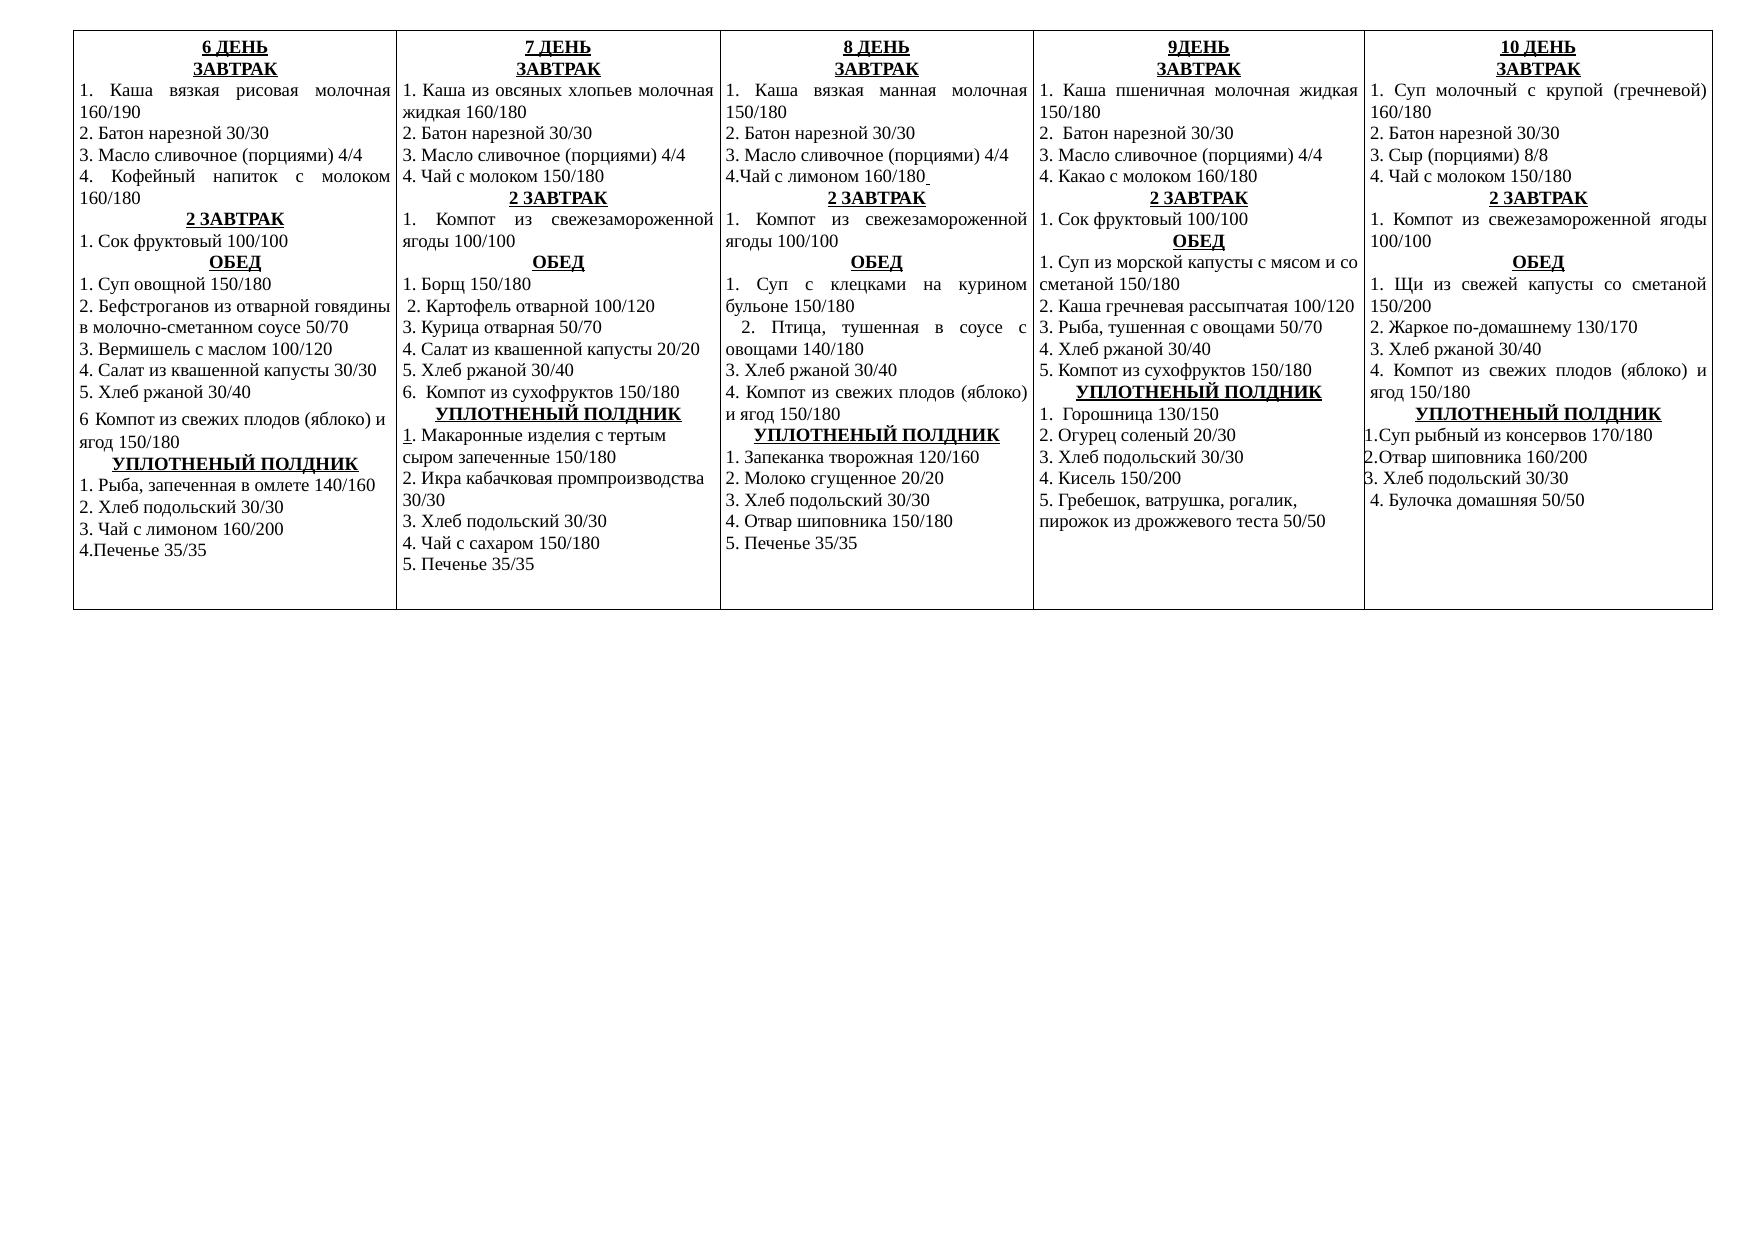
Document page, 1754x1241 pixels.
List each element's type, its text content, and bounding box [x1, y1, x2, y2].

table_cell 7 ДЕНЬ ЗАВТРАК 1. Каша из овсяных хлопьев молочная жидкая 160/180 2. Батон нарезной 30/30 3. Масло сливочное (порциями) 4/4 4. Чай с молоком 150/180 2 ЗАВТРАК 1. Компот из свежезамороженной ягоды 100/100 ОБЕД 1. Борщ 150/180 2. Картофель отварной 100/120 3. Курица отварная 50/70 4. Салат из квашенной капусты 20/20 5. Хлеб ржаной 30/40 6. Компот из сухофруктов 150/180 УПЛОТНЕНЫЙ ПОЛДНИК 1. Макаронные изделия с тертым сыром запеченные 150/180 2. Икра кабачковая промпроизводства 30/30 3. Хлеб подольский 30/30 4. Чай с сахаром 150/180 5. Печенье 35/35 [397, 31, 720, 609]
table_cell 8 ДЕНЬ ЗАВТРАК 1. Каша вязкая манная молочная 150/180 2. Батон нарезной 30/30 3. Масло сливочное (порциями) 4/4 4.Чай с лимоном 160/180 2 ЗАВТРАК 1. Компот из свежезамороженной ягоды 100/100 ОБЕД 1. Суп с клецками на курином бульоне 150/180 2. Птица, тушенная в соусе с овощами 140/180 3. Хлеб ржаной 30/40 4. Компот из свежих плодов (яблоко) и ягод 150/180 УПЛОТНЕНЫЙ ПОЛДНИК 1. Запеканка творожная 120/160 2. Молоко сгущенное 20/20 3. Хлеб подольский 30/30 4. Отвар шиповника 150/180 5. Печенье 35/35 [721, 31, 1033, 609]
table_cell 10 ДЕНЬ ЗАВТРАК 1. Суп молочный с крупой (гречневой) 160/180 2. Батон нарезной 30/30 3. Сыр (порциями) 8/8 4. Чай с молоком 150/180 2 ЗАВТРАК 1. Компот из свежезамороженной ягоды 100/100 ОБЕД 1. Щи из свежей капусты со сметаной 150/200 2. Жаркое по-домашнему 130/170 3. Хлеб ржаной 30/40 4. Компот из свежих плодов (яблоко) и ягод 150/180 УПЛОТНЕНЫЙ ПОЛДНИК Суп рыбный из консервов 170/180 Отвар шиповника 160/200 3. Хлеб подольский 30/30 4. Булочка домашняя 50/50 [1365, 31, 1712, 609]
table_cell 6 ДЕНЬ ЗАВТРАК 1. Каша вязкая рисовая молочная 160/190 2. Батон нарезной 30/30 3. Масло сливочное (порциями) 4/4 4. Кофейный напиток с молоком 160/180 2 ЗАВТРАК 1. Сок фруктовый 100/100 ОБЕД 1. Суп овощной 150/180 2. Бефстроганов из отварной говядины в молочно-сметанном соусе 50/70 3. Вермишель с маслом 100/120 4. Салат из квашенной капусты 30/30 5. Хлеб ржаной 30/40 6 Компот из свежих плодов (яблоко) и ягод 150/180 УПЛОТНЕНЫЙ ПОЛДНИК 1. Рыба, запеченная в омлете 140/160 2. Хлеб подольский 30/30 3. Чай с лимоном 160/200 4.Печенье 35/35 [74, 31, 396, 609]
table_cell 9ДЕНЬ ЗАВТРАК 1. Каша пшеничная молочная жидкая 150/180 2. Батон нарезной 30/30 3. Масло сливочное (порциями) 4/4 4. Какао с молоком 160/180 2 ЗАВТРАК 1. Сок фруктовый 100/100 ОБЕД 1. Суп из морской капусты с мясом и со сметаной 150/180 2. Каша гречневая рассыпчатая 100/120 3. Рыба, тушенная с овощами 50/70 4. Хлеб ржаной 30/40 5. Компот из сухофруктов 150/180 УПЛОТНЕНЫЙ ПОЛДНИК 1. Горошница 130/150 2. Огурец соленый 20/30 3. Хлеб подольский 30/30 4. Кисель 150/200 5. Гребешок, ватрушка, рогалик, пирожок из дрожжевого теста 50/50 [1034, 31, 1364, 609]
